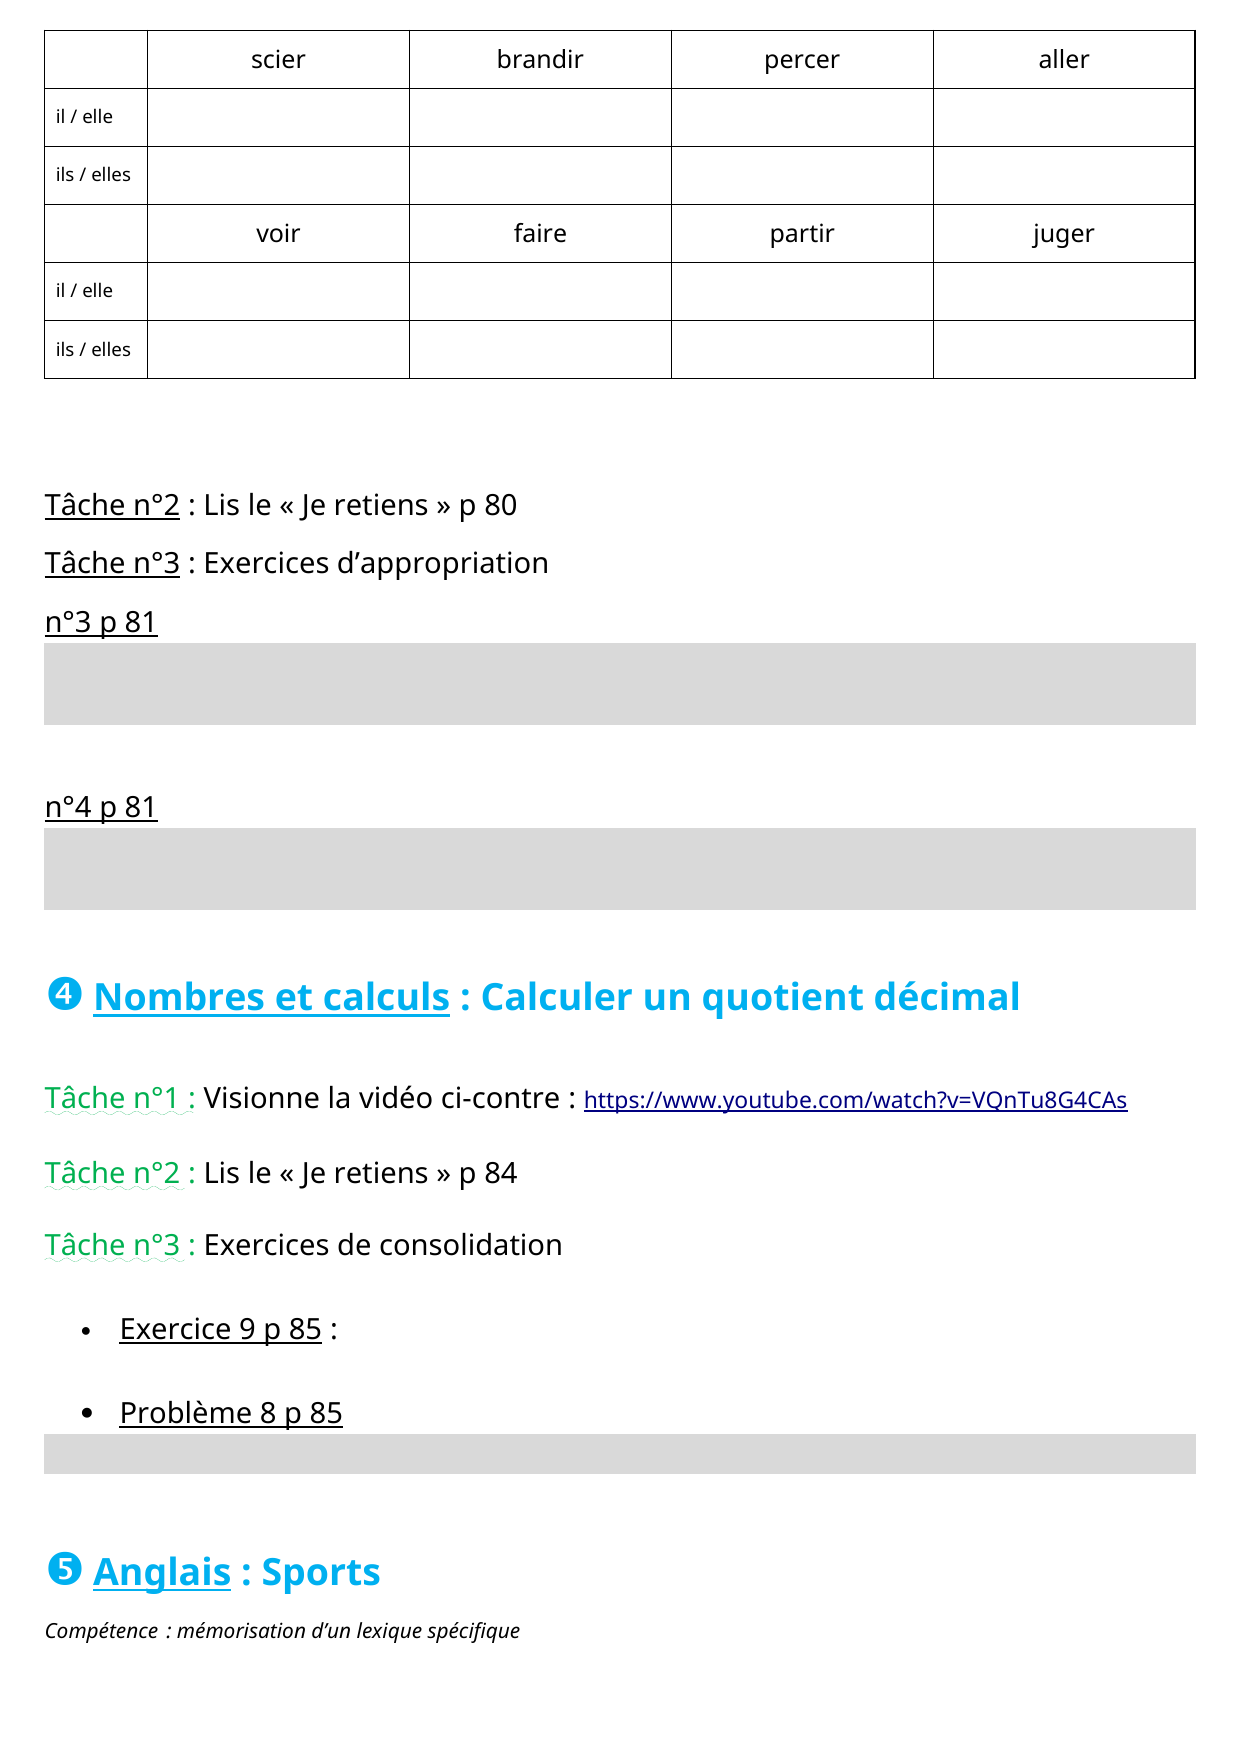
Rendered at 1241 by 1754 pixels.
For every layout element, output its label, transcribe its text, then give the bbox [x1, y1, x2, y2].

table_cell [410, 263, 671, 320]
table_cell il / elle [45, 263, 147, 320]
table_cell ils / elles [45, 321, 147, 378]
text  Nombres et calculs : Calculer un quotient décimal [44, 971, 1196, 1022]
table_cell [934, 263, 1194, 320]
table_cell [934, 89, 1194, 146]
table_header scier [148, 31, 409, 88]
text Tâche n°2 : Lis le « Je retiens » p 84 [44, 1152, 1196, 1192]
table_cell [672, 147, 933, 204]
table_cell [410, 321, 671, 378]
text Compétence : mémorisation d’un lexique spécifique [44, 1616, 1196, 1644]
table_cell partir [672, 205, 933, 262]
table_cell [148, 147, 409, 204]
table_header percer [672, 31, 933, 88]
text Tâche n°2 : Lis le « Je retiens » p 80 [44, 484, 1196, 524]
table_header [45, 31, 147, 88]
table_header aller [934, 31, 1194, 88]
table_cell [148, 89, 409, 146]
table_cell [672, 263, 933, 320]
text n°4 p 81 [44, 786, 1196, 826]
table_cell ils / elles [45, 147, 147, 204]
table_cell [45, 205, 147, 262]
table_cell [934, 147, 1194, 204]
table_cell [672, 89, 933, 146]
table_cell [148, 263, 409, 320]
table_header brandir [410, 31, 671, 88]
list Problème 8 p 85 [82, 1392, 1196, 1432]
table_cell faire [410, 205, 671, 262]
table_cell [672, 321, 933, 378]
table_cell [410, 147, 671, 204]
table_cell voir [148, 205, 409, 262]
table_cell il / elle [45, 89, 147, 146]
list Exercice 9 p 85 : [82, 1308, 1196, 1348]
table_cell juger [934, 205, 1194, 262]
text n°3 p 81 [44, 601, 1196, 641]
text Tâche n°1 : Visionne la vidéo ci-contre : https://www.youtube.com/watch?v=VQnTu8G4CAs [44, 1077, 1196, 1117]
text Tâche n°3 : Exercices de consolidation [44, 1224, 1196, 1264]
text Tâche n°3 : Exercices d’appropriation [44, 543, 1196, 582]
table_cell [410, 89, 671, 146]
table_cell [148, 321, 409, 378]
table_cell [934, 321, 1194, 378]
text  Anglais : Sports [44, 1545, 1196, 1596]
